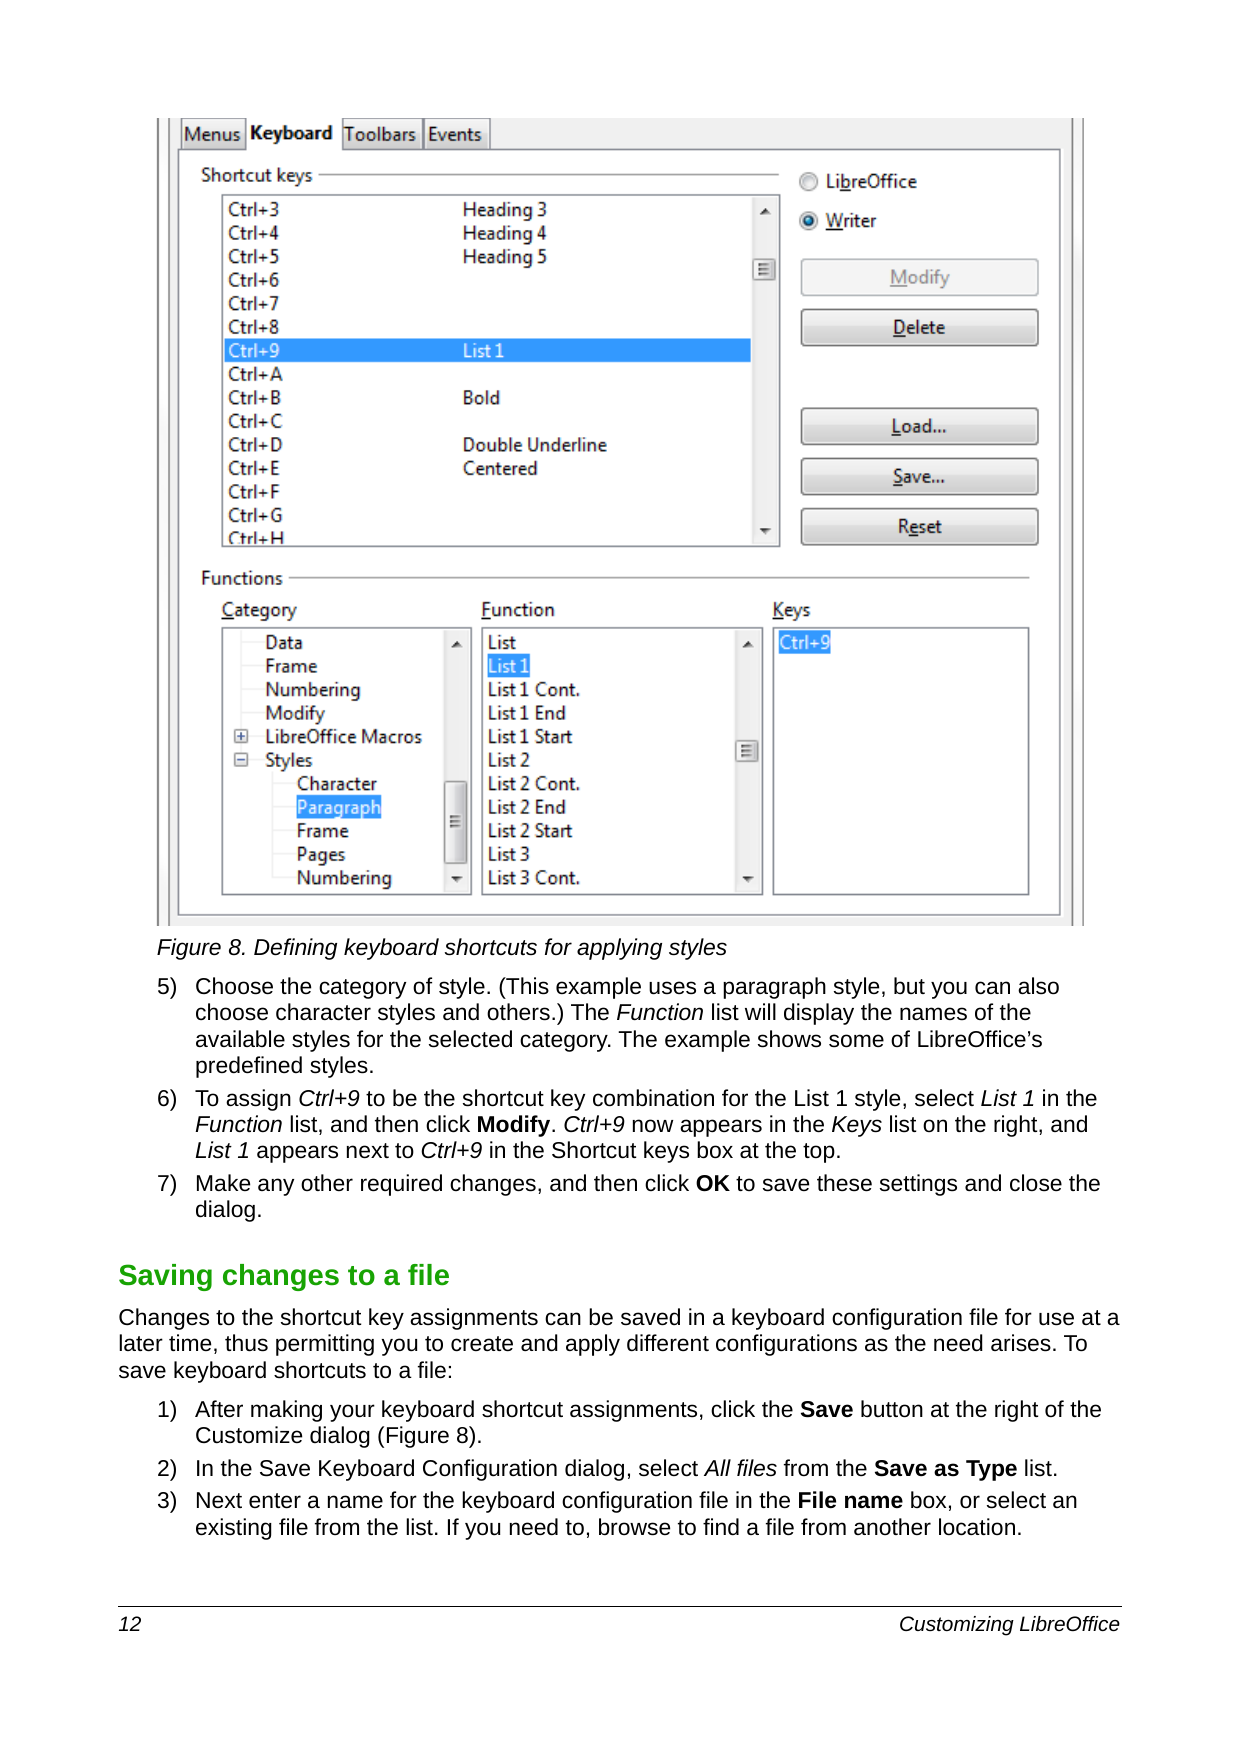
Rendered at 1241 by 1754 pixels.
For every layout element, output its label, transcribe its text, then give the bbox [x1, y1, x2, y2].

list To assign Ctrl+9 to be the shortcut key combination for the List 1 style, select List 1 in the Function list, and then click Modify. Ctrl+9 now appears in the Keys list on the right, and List 1 appears next to Ctrl+9 in the Shortcut keys box at the top. [177, 1084, 1122, 1163]
list Make any other required changes, and then click OK to save these settings and close the dialog. [177, 1170, 1122, 1222]
text Changes to the shortcut key assignments can be saved in a keyboard configuration file for use at a later time, thus permitting you to create and apply different configurations as the need arises. To save keyboard shortcuts to a file: [118, 1304, 1122, 1383]
picture [156, 118, 1084, 926]
list After making your keyboard shortcut assignments, click the Save button at the right of the Customize dialog (Figure 8). [177, 1396, 1122, 1448]
text Figure 8. Defining keyboard shortcuts for applying styles [157, 934, 1084, 960]
list In the Save Keyboard Configuration dialog, select All files from the Save as Type list. [177, 1454, 1122, 1481]
list Choose the category of style. (This example uses a paragraph style, but you can also choose character styles and others.) The Function list will display the names of the available styles for the selected category. The example shows some of LibreOffice’s predefined styles. [177, 973, 1122, 1078]
list Next enter a name for the keyboard configuration file in the File name box, or select an existing file from the list. If you need to, browse to find a file from another location. [177, 1487, 1122, 1540]
subtitle Saving changes to a file [118, 1258, 1122, 1292]
